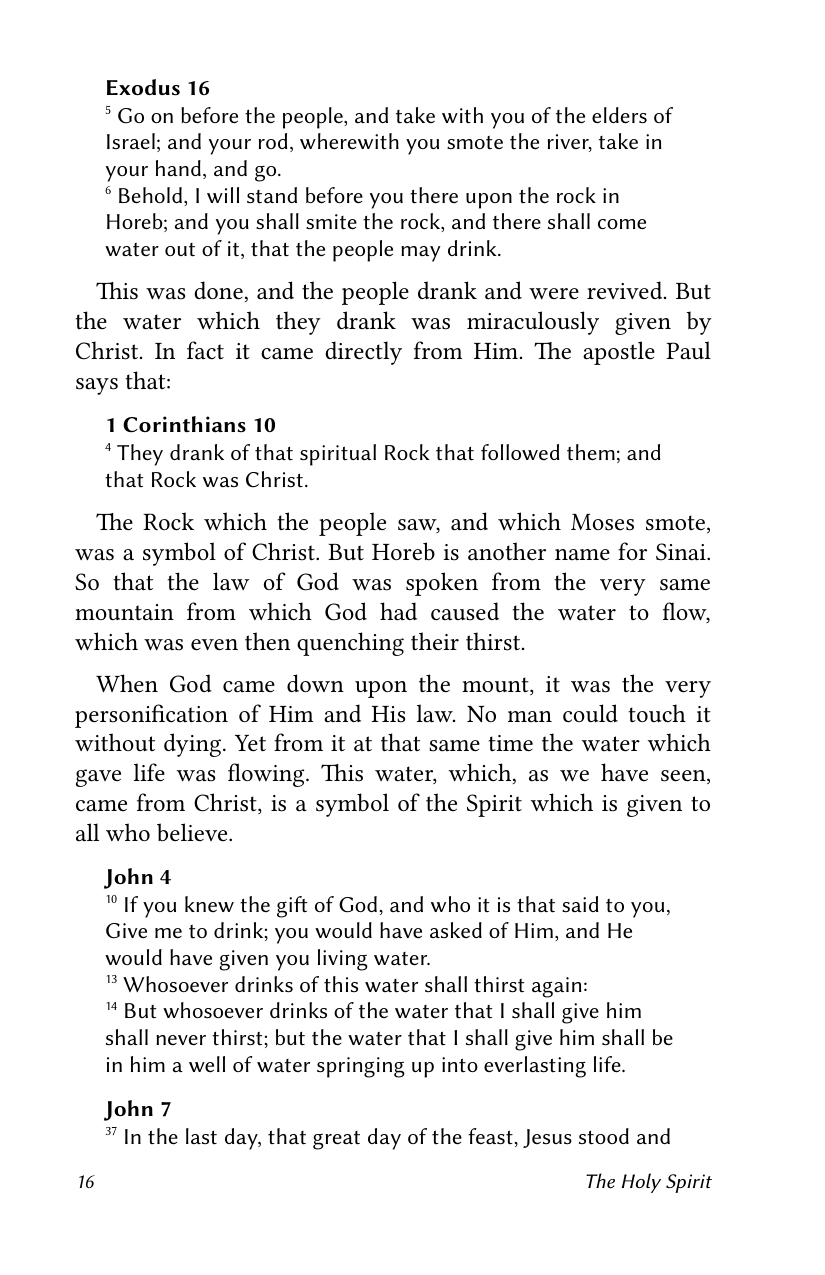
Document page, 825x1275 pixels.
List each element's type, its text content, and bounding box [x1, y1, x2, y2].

text Exodus 16 [105, 75, 712, 101]
text 1 Corinthians 10 [105, 412, 712, 438]
text The Rock which the people saw, and which Moses smote, was a symbol of Christ. But Horeb is another name for Sinai. So that the law of God was spoken from the very same mountain from which God had caused the water to flow, which was even then quenching their thirst. [75, 508, 712, 656]
text When God came down upon the mount, it was the very personification of Him and His law. No man could touch it without dying. Yet from it at that same time the water which gave life was flowing. This water, which, as we have seen, came from Christ, is a symbol of the Spirit which is given to all who believe. [75, 670, 712, 848]
text 6 Behold, I will stand before you there upon the rock in Horeb; and you shall smite the rock, and there shall come water out of it, that the people may drink. [105, 183, 682, 262]
text This was done, and the people drank and were revived. But the water which they drank was miraculously given by Christ. In fact it came directly from Him. The apostle Paul says that: [75, 278, 712, 396]
text 14 But whosoever drinks of the water that I shall give him shall never thirst; but the water that I shall give him shall be in him a well of water springing up into everlasting life. [105, 998, 682, 1078]
text 4 They drank of that spiritual Rock that followed them; and that Rock was Christ. [105, 440, 682, 493]
text 5 Go on before the people, and take with you of the elders of Israel; and your rod, wherewith you smote the river, take in your hand, and go. [105, 103, 682, 182]
text 10 If you knew the gift of God, and who it is that said to you, Give me to drink; you would have asked of Him, and He would have given you living water. [105, 892, 682, 971]
text John 4 [105, 864, 712, 890]
text 37 In the last day, that great day of the feast, Jesus stood and [105, 1124, 682, 1150]
text John 7 [105, 1096, 712, 1122]
text 13 Whosoever drinks of this water shall thirst again: [105, 972, 682, 998]
